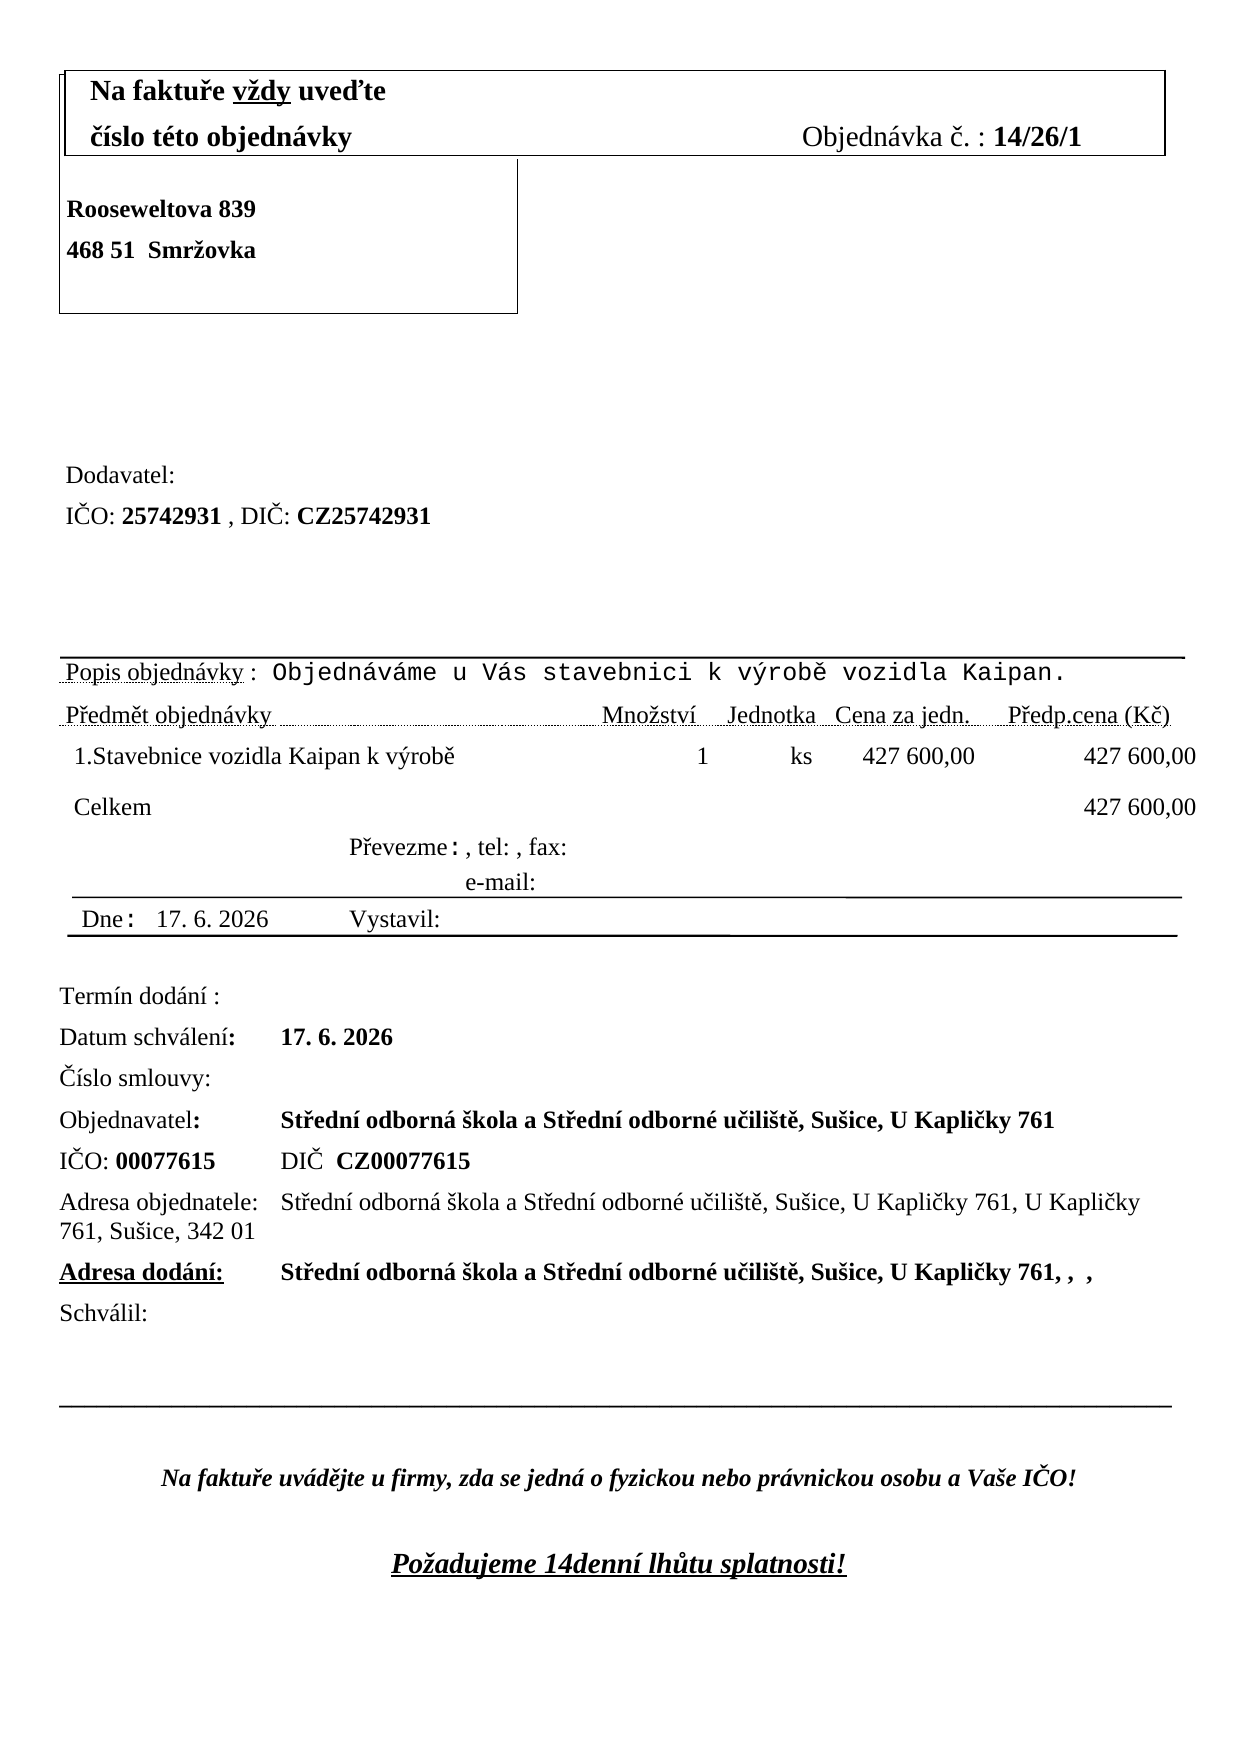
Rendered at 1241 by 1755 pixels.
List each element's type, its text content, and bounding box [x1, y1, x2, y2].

table_cell [156, 832, 349, 867]
table_cell [716, 792, 819, 821]
table_cell Celkem [66, 792, 598, 821]
table_cell Převezme: [349, 832, 465, 867]
table_cell [349, 899, 465, 904]
table_cell [156, 867, 349, 896]
subtitle Termín dodání : [59, 981, 1181, 1010]
text Na faktuře vždy uveďte [66, 71, 1164, 107]
text _________________________________________________________________________________________ [59, 1381, 1181, 1410]
table_cell [66, 867, 156, 904]
table_cell , tel: , fax: [465, 832, 1203, 867]
text IČO: 00077615 DIČ CZ00077615 [59, 1146, 1181, 1175]
subtitle IČO: 25742931 , DIČ: CZ25742931 [59, 501, 1181, 530]
table_cell Vystavil: objednavatele: [349, 905, 465, 934]
text Dodavatel: [59, 460, 1181, 489]
table_cell [598, 792, 716, 821]
subtitle Datum schválení: 17. 6. 2026 [59, 1022, 1181, 1051]
table_cell 427 600,00 [820, 792, 1203, 821]
subtitle Popis objednávky : Objednáváme u Vás stavebnici k výrobě vozidla Kaipan. [59, 657, 1181, 687]
table_cell [156, 821, 349, 832]
subtitle Na faktuře uvádějte u firmy, zda se jedná o fyzickou nebo právnickou osobu a Vaše IČO! [59, 1463, 1181, 1492]
table_cell Dne: [66, 905, 156, 940]
text Adresa objednatele: Střední odborná škola a Střední odborné učiliště, Sušice, U Kapličky 761, U Kapličky 761, Sušice, 342 01 [59, 1187, 1181, 1245]
table_header KAIPAN, s.r.o. Rooseweltova 839 468 51 Smržovka [60, 75, 517, 313]
table_cell [465, 905, 1203, 940]
text Předmět objednávky Množství Jednotka Cena za jedn. Předp.cena (Kč) [59, 700, 1181, 729]
table_header 427 600,00 [820, 741, 982, 792]
table_cell [66, 832, 156, 867]
table_header 1 [598, 741, 716, 792]
table_header 427 600,00 [982, 741, 1203, 792]
text číslo této objednávky Objednávka č. : 14/26/1 [66, 116, 1164, 155]
table_cell [349, 867, 465, 896]
table_cell [465, 821, 1203, 832]
subtitle Číslo smlouvy: [59, 1063, 1181, 1092]
table_cell [66, 821, 156, 832]
table_cell [156, 899, 349, 904]
table_cell e-mail: [465, 867, 1203, 904]
table_header ks [716, 741, 819, 792]
table_header 1.Stavebnice vozidla Kaipan k výrobě [66, 741, 598, 792]
subtitle Objednavatel: Střední odborná škola a Střední odborné učiliště, Sušice, U Kapličky 761 [59, 1105, 1181, 1133]
subtitle Schválil: [59, 1298, 1181, 1327]
text Požadujeme 14denní lhůtu splatnosti! [59, 1546, 1181, 1579]
subtitle Adresa dodání: Střední odborná škola a Střední odborné učiliště, Sušice, U Kapličky 761, , , [59, 1257, 1181, 1286]
table_cell [349, 821, 465, 832]
table_cell 17. 6. 2026 [156, 905, 349, 934]
